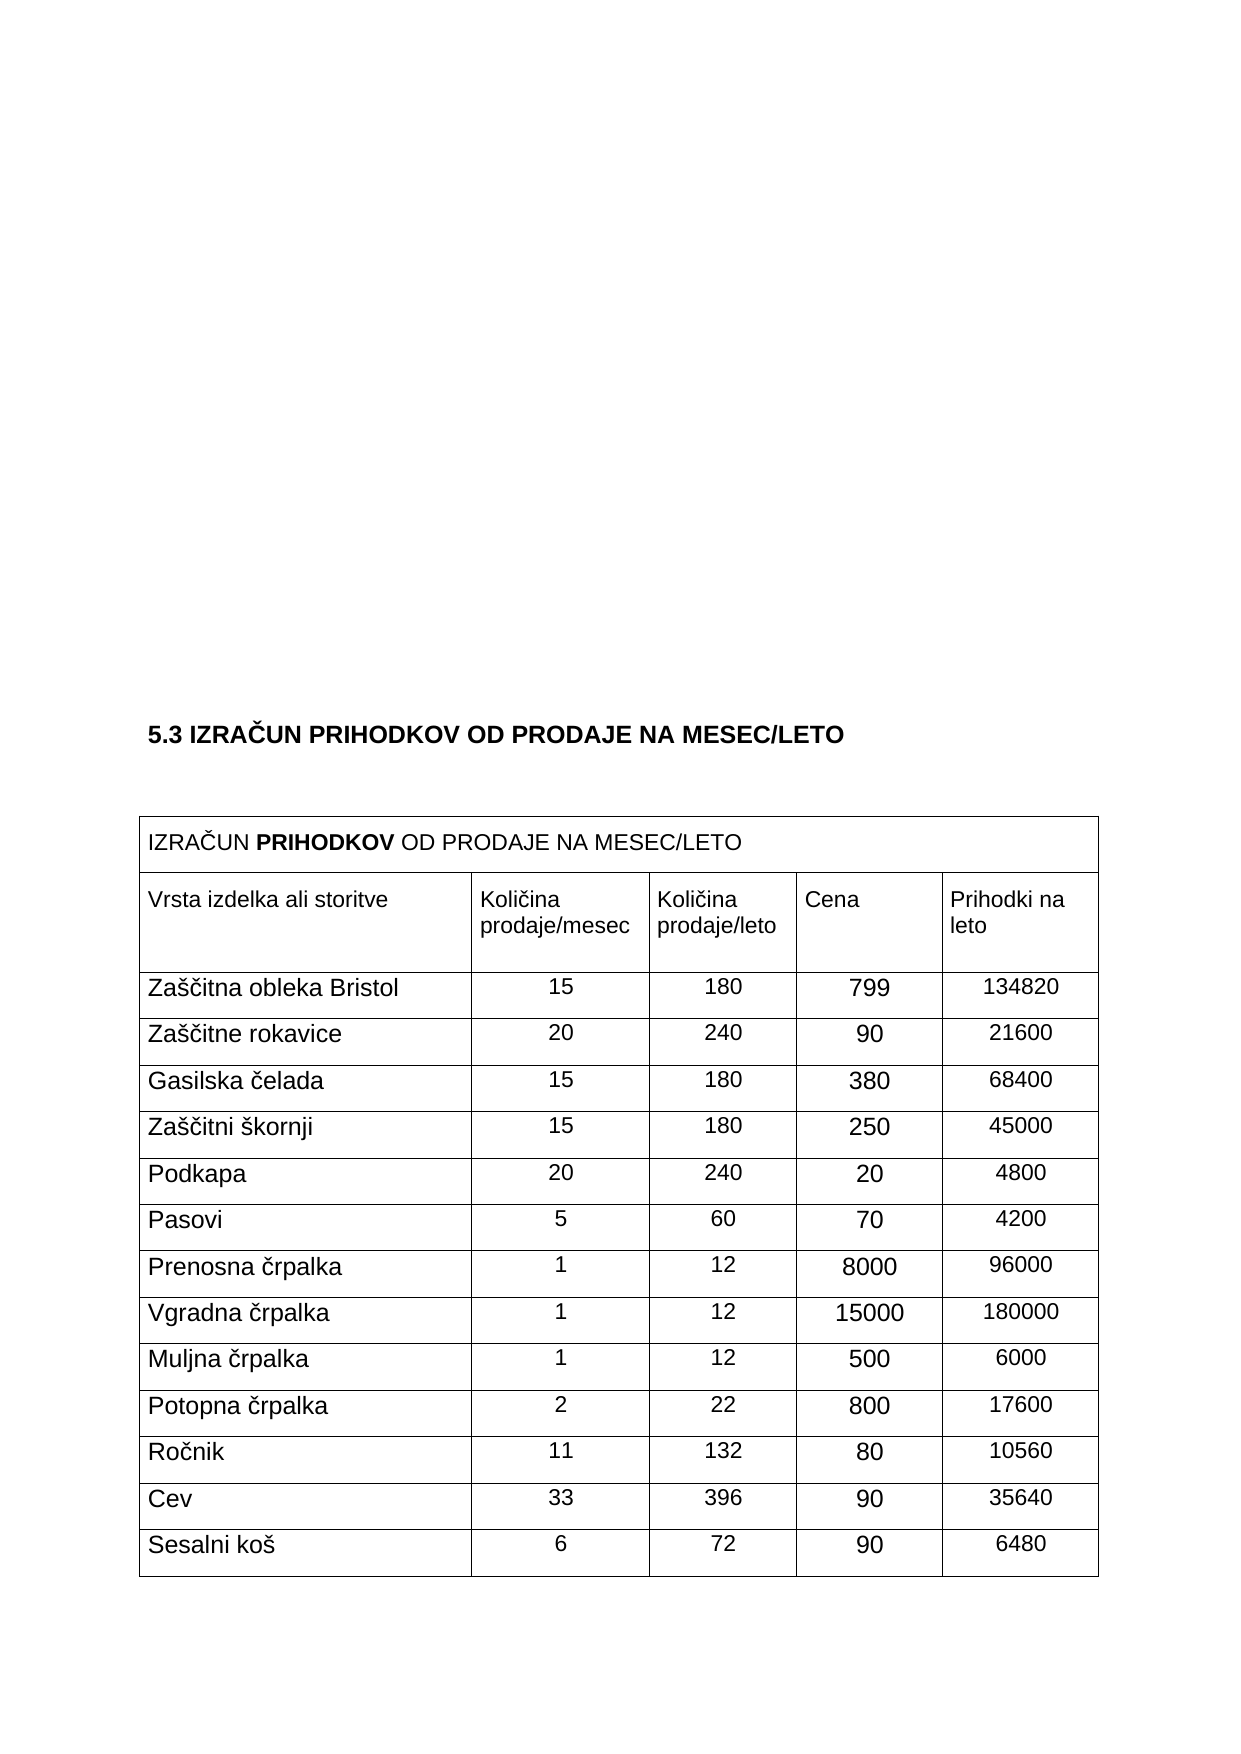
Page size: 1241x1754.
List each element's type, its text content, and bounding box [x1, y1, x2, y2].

table_cell 11 [472, 1437, 649, 1483]
table_cell 70 [797, 1205, 942, 1250]
table_cell Zaščitni škornji [140, 1112, 471, 1157]
table_cell 96000 [943, 1251, 1098, 1297]
table_cell Količina prodaje/mesec [472, 873, 649, 972]
table_cell Zaščitna obleka Bristol [140, 973, 471, 1018]
table_cell 180000 [943, 1298, 1098, 1343]
table_cell 21600 [943, 1019, 1098, 1064]
table_cell 15000 [797, 1298, 942, 1343]
table_cell 500 [797, 1344, 942, 1390]
table_cell 10560 [943, 1437, 1098, 1483]
table_cell 6 [472, 1530, 649, 1576]
table_cell 12 [650, 1344, 796, 1390]
table_cell Prihodki na leto [943, 873, 1098, 972]
subtitle 5.3 IZRAČUN PRIHODKOV OD PRODAJE NA MESEC/LETO [148, 720, 1093, 749]
table_cell 1 [472, 1251, 649, 1297]
table_cell 4200 [943, 1205, 1098, 1250]
table_cell 80 [797, 1437, 942, 1483]
table_cell 800 [797, 1391, 942, 1436]
table_cell Količina prodaje/leto [650, 873, 796, 972]
table_cell 20 [472, 1159, 649, 1204]
table_cell Potopna črpalka [140, 1391, 471, 1436]
table_cell 396 [650, 1484, 796, 1529]
table_cell Pasovi [140, 1205, 471, 1250]
table_cell 380 [797, 1066, 942, 1111]
table_cell Gasilska čelada [140, 1066, 471, 1111]
table_cell 72 [650, 1530, 796, 1576]
table_cell 33 [472, 1484, 649, 1529]
table_cell Muljna črpalka [140, 1344, 471, 1390]
table_cell 134820 [943, 973, 1098, 1018]
table_cell 180 [650, 1066, 796, 1111]
table_cell Zaščitne rokavice [140, 1019, 471, 1064]
table_cell 20 [797, 1159, 942, 1204]
table_cell 240 [650, 1019, 796, 1064]
table_cell 5 [472, 1205, 649, 1250]
table_cell 799 [797, 973, 942, 1018]
table_cell Cena [797, 873, 942, 972]
table_cell 22 [650, 1391, 796, 1436]
table_cell 4800 [943, 1159, 1098, 1204]
table_cell 45000 [943, 1112, 1098, 1157]
table_cell 6480 [943, 1530, 1098, 1576]
table_cell 180 [650, 973, 796, 1018]
table_cell 15 [472, 1066, 649, 1111]
table_cell 132 [650, 1437, 796, 1483]
table_cell Ročnik [140, 1437, 471, 1483]
table_cell 12 [650, 1251, 796, 1297]
table_cell 90 [797, 1530, 942, 1576]
table_cell 60 [650, 1205, 796, 1250]
table_cell 17600 [943, 1391, 1098, 1436]
table_cell 180 [650, 1112, 796, 1157]
table_cell Vgradna črpalka [140, 1298, 471, 1343]
table_cell 12 [650, 1298, 796, 1343]
table_cell Podkapa [140, 1159, 471, 1204]
table_cell 20 [472, 1019, 649, 1064]
table_cell 15 [472, 1112, 649, 1157]
table_cell 35640 [943, 1484, 1098, 1529]
table_cell Vrsta izdelka ali storitve [140, 873, 471, 972]
table_cell Sesalni koš [140, 1530, 471, 1576]
table_cell 250 [797, 1112, 942, 1157]
table_cell 68400 [943, 1066, 1098, 1111]
table_cell 240 [650, 1159, 796, 1204]
table_cell 6000 [943, 1344, 1098, 1390]
table_cell 1 [472, 1344, 649, 1390]
table_cell Prenosna črpalka [140, 1251, 471, 1297]
table_cell 8000 [797, 1251, 942, 1297]
table_cell 90 [797, 1019, 942, 1064]
table_cell 2 [472, 1391, 649, 1436]
table_cell 15 [472, 973, 649, 1018]
table_cell 90 [797, 1484, 942, 1529]
table_cell 1 [472, 1298, 649, 1343]
table_cell Cev [140, 1484, 471, 1529]
table_header IZRAČUN PRIHODKOV OD PRODAJE NA MESEC/LETO [140, 817, 1098, 872]
